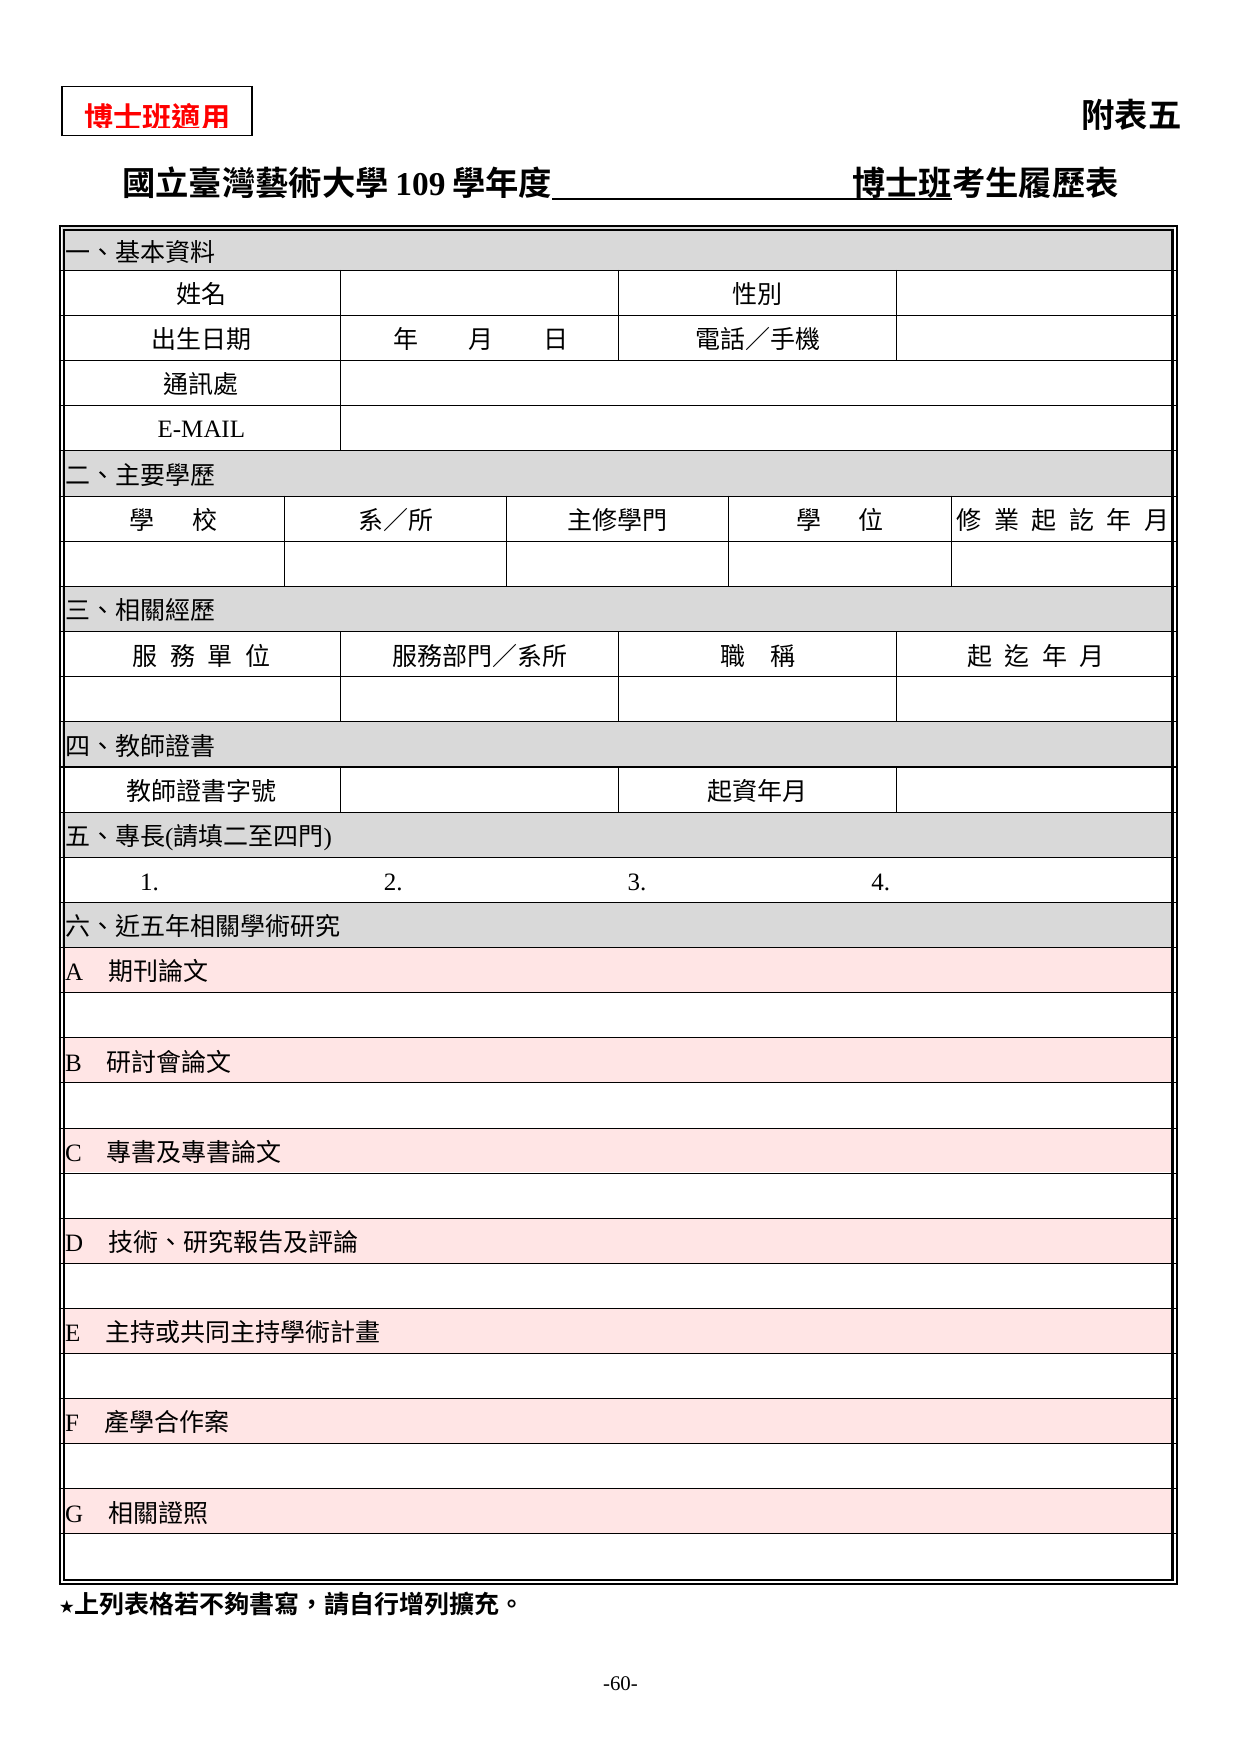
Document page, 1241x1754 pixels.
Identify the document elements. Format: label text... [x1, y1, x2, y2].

table_cell A 期刊論文 [65, 948, 1171, 992]
table_cell [897, 316, 1171, 360]
table_cell 修 業 起 訖 年 月 [952, 497, 1171, 541]
table_cell [65, 993, 1171, 1037]
table_cell 出生日期 [65, 316, 340, 360]
table_cell [341, 271, 618, 315]
table_cell 起 迄 年 月 [897, 632, 1171, 676]
table_cell [65, 542, 284, 586]
table_cell [897, 271, 1171, 315]
table_cell [507, 542, 728, 586]
table_cell 通訊處 [65, 361, 340, 405]
table_cell 五、專長(請填二至四門) [65, 813, 1171, 857]
table_cell D 技術、研究報告及評論 [65, 1219, 1171, 1263]
table_cell 服 務 單 位 [65, 632, 340, 676]
table_cell [65, 1444, 1171, 1488]
table_cell [341, 677, 618, 721]
table_cell [65, 1174, 1171, 1218]
table_cell 三、相關經歷 [65, 587, 1171, 631]
table_cell 起資年月 [619, 768, 896, 812]
table_cell [729, 542, 951, 586]
table_cell E-MAIL [65, 406, 340, 450]
table_cell 主修學門 [507, 497, 728, 541]
table_cell 職 稱 [619, 632, 896, 676]
table_cell [65, 1083, 1171, 1127]
table_cell [65, 1534, 1171, 1578]
table_cell 服務部門／系所 [341, 632, 618, 676]
text ★上列表格若不夠書寫，請自行增列擴充。 [59, 1585, 1181, 1621]
table_cell F 產學合作案 [65, 1399, 1171, 1443]
table_cell [285, 542, 506, 586]
table_cell 1. 2. 3. 4. [65, 858, 1171, 902]
table_cell [65, 1354, 1171, 1398]
table_cell 姓名 [65, 271, 340, 315]
table_cell [619, 677, 896, 721]
table_cell [897, 677, 1171, 721]
table_cell [65, 1264, 1171, 1308]
text 附表五 [62, 89, 1181, 137]
table_cell 系／所 [285, 497, 506, 541]
table_cell B 研討會論文 [65, 1038, 1171, 1082]
table_cell 四、教師證書 [65, 722, 1171, 766]
table_cell 年 月 日 [341, 316, 618, 360]
table_cell 電話／手機 [619, 316, 896, 360]
table_cell E 主持或共同主持學術計畫 [65, 1309, 1171, 1353]
text 國立臺灣藝術大學109學年度 博士班考生履歷表 [59, 157, 1181, 205]
table_cell [65, 677, 340, 721]
table_cell [341, 768, 618, 812]
table_cell [897, 768, 1171, 812]
table_cell 學 校 [65, 497, 284, 541]
table_cell 二、主要學歷 [65, 451, 1171, 496]
table_cell [341, 361, 1171, 405]
text 附表五 [63, 87, 251, 135]
table_cell 六、近五年相關學術研究 [65, 903, 1171, 947]
text 博士班適用 [78, 95, 236, 127]
table_cell G 相關證照 [65, 1489, 1171, 1533]
table_cell [952, 542, 1171, 586]
table_cell 教師證書字號 [65, 768, 340, 812]
table_cell 性別 [619, 271, 896, 315]
table_cell [341, 406, 1171, 450]
table_header 一、基本資料 [65, 231, 1171, 270]
table_cell 學 位 [729, 497, 951, 541]
table_cell C 專書及專書論文 [65, 1129, 1171, 1172]
